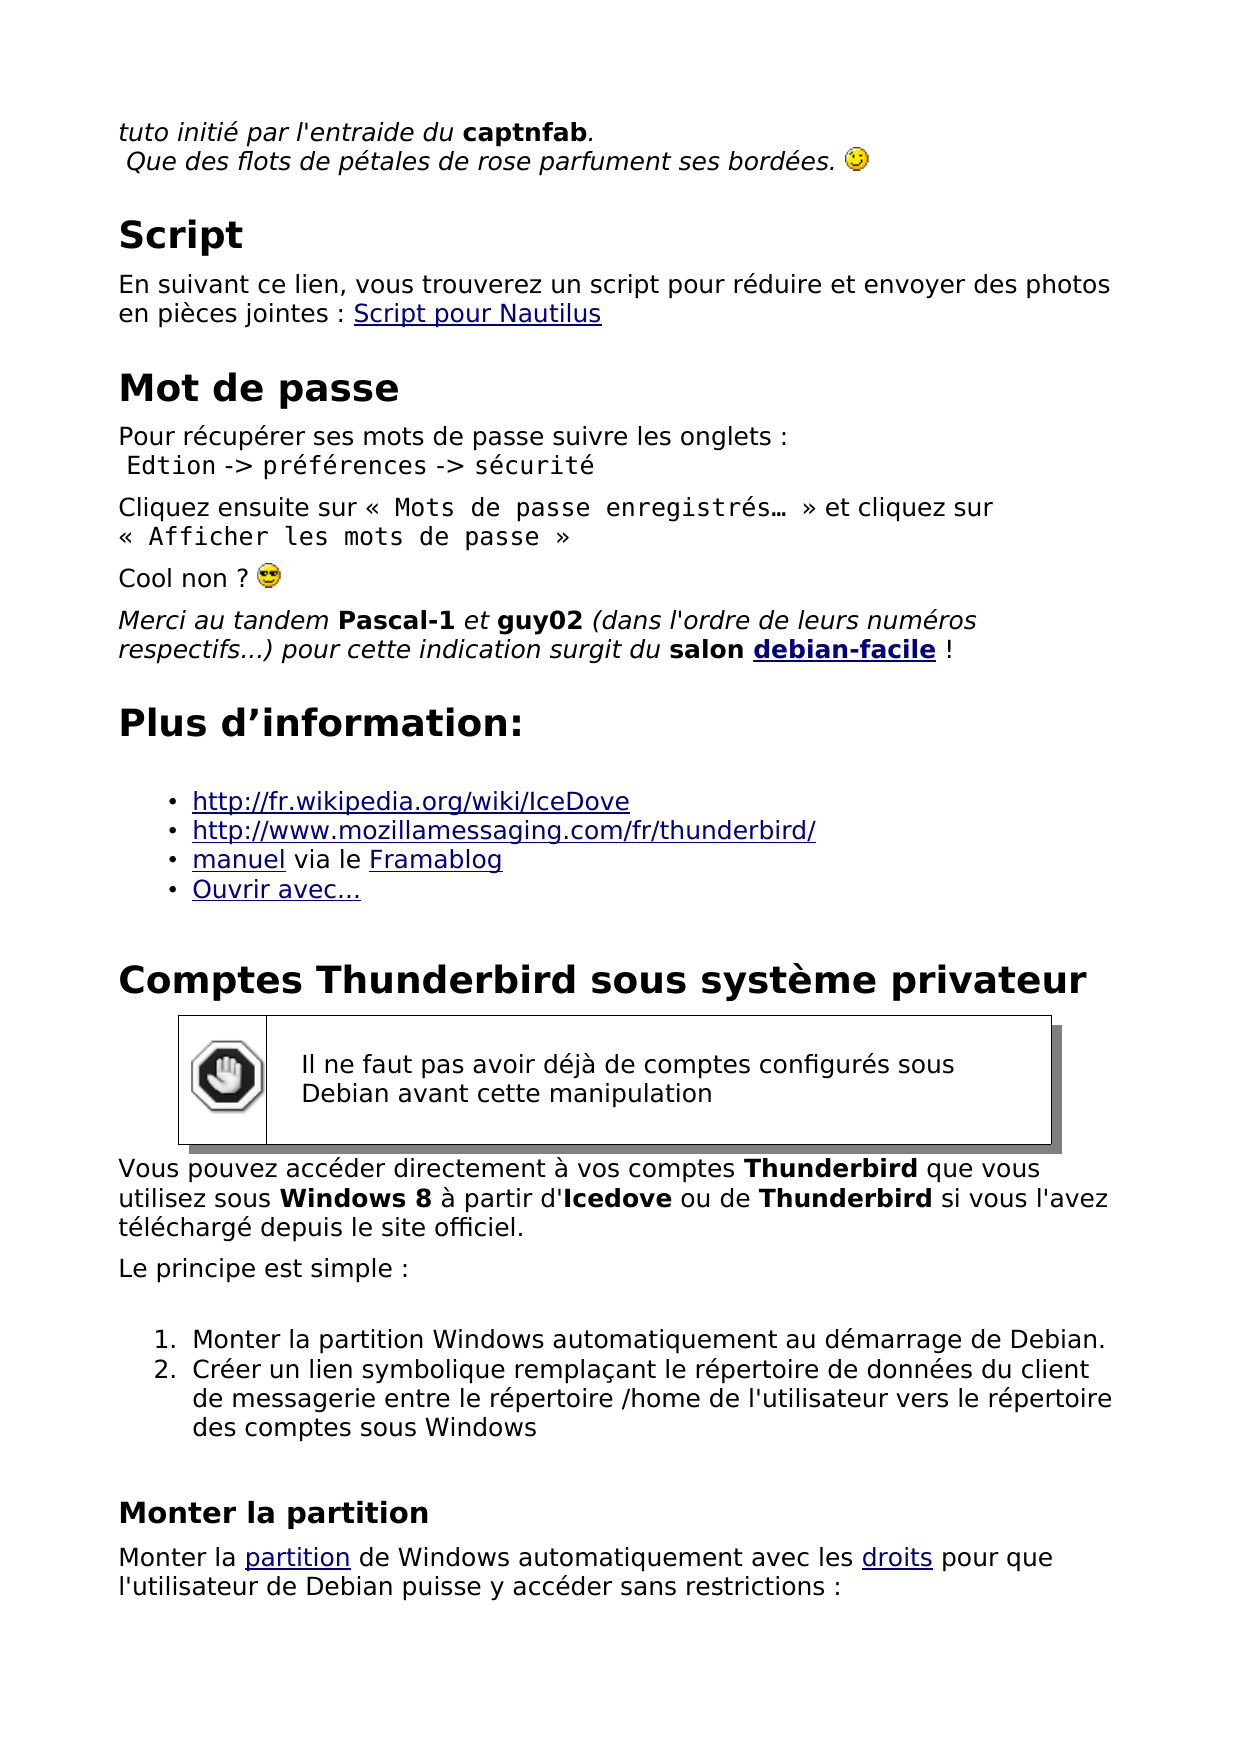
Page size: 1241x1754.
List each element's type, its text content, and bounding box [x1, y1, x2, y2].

picture [190, 1038, 266, 1114]
list manuel via le Framablog [177, 846, 1122, 875]
list Ouvrir avec... [177, 875, 1122, 904]
subtitle Plus d’information: [118, 702, 1122, 745]
text Le principe est simple : [118, 1254, 1122, 1284]
text Merci au tandem Pascal-1 et guy02 (dans l'ordre de leurs numéros respectifs...) pour cette indication surgit du salon debian-facile ! [118, 606, 1122, 664]
subtitle Mot de passe [118, 366, 1122, 410]
text Cool non ? [118, 564, 1122, 593]
text Vous pouvez accéder directement à vos comptes Thunderbird que vous utilisez sous Windows 8 à partir d'Icedove ou de Thunderbird si vous l'avez téléchargé depuis le site officiel. [118, 1154, 1122, 1242]
text Cliquez ensuite sur « Mots de passe enregistrés… » et cliquez sur « Afficher les mots de passe » [118, 493, 1122, 551]
list http://www.mozillamessaging.com/fr/thunderbird/ [177, 816, 1122, 846]
list Monter la partition Windows automatiquement au démarrage de Debian. [177, 1326, 1122, 1355]
text tuto initié par l'entraide du captnfab. Que des flots de pétales de rose parfument ses bordées. [118, 118, 1122, 177]
subtitle Comptes Thunderbird sous système privateur [118, 958, 1122, 1002]
picture [257, 563, 281, 588]
subtitle Monter la partition [118, 1497, 1122, 1531]
table_header Il ne faut pas avoir déjà de comptes configurés sous Debian avant cette manipulation [267, 1016, 1051, 1144]
text En suivant ce lien, vous trouverez un script pour réduire et envoyer des photos en pièces jointes : Script pour Nautilus [118, 270, 1122, 329]
picture [845, 147, 869, 171]
subtitle Script [118, 214, 1122, 258]
text Monter la partition de Windows automatiquement avec les droits pour que l'utilisateur de Debian puisse y accéder sans restrictions : [118, 1543, 1122, 1602]
table_header [179, 1016, 266, 1144]
text Pour récupérer ses mots de passe suivre les onglets : Edtion -> préférences -> sécurité [118, 422, 1122, 481]
list Créer un lien symbolique remplaçant le répertoire de données du client de messagerie entre le répertoire /home de l'utilisateur vers le répertoire des comptes sous Windows [177, 1355, 1122, 1442]
list http://fr.wikipedia.org/wiki/IceDove [177, 787, 1122, 816]
